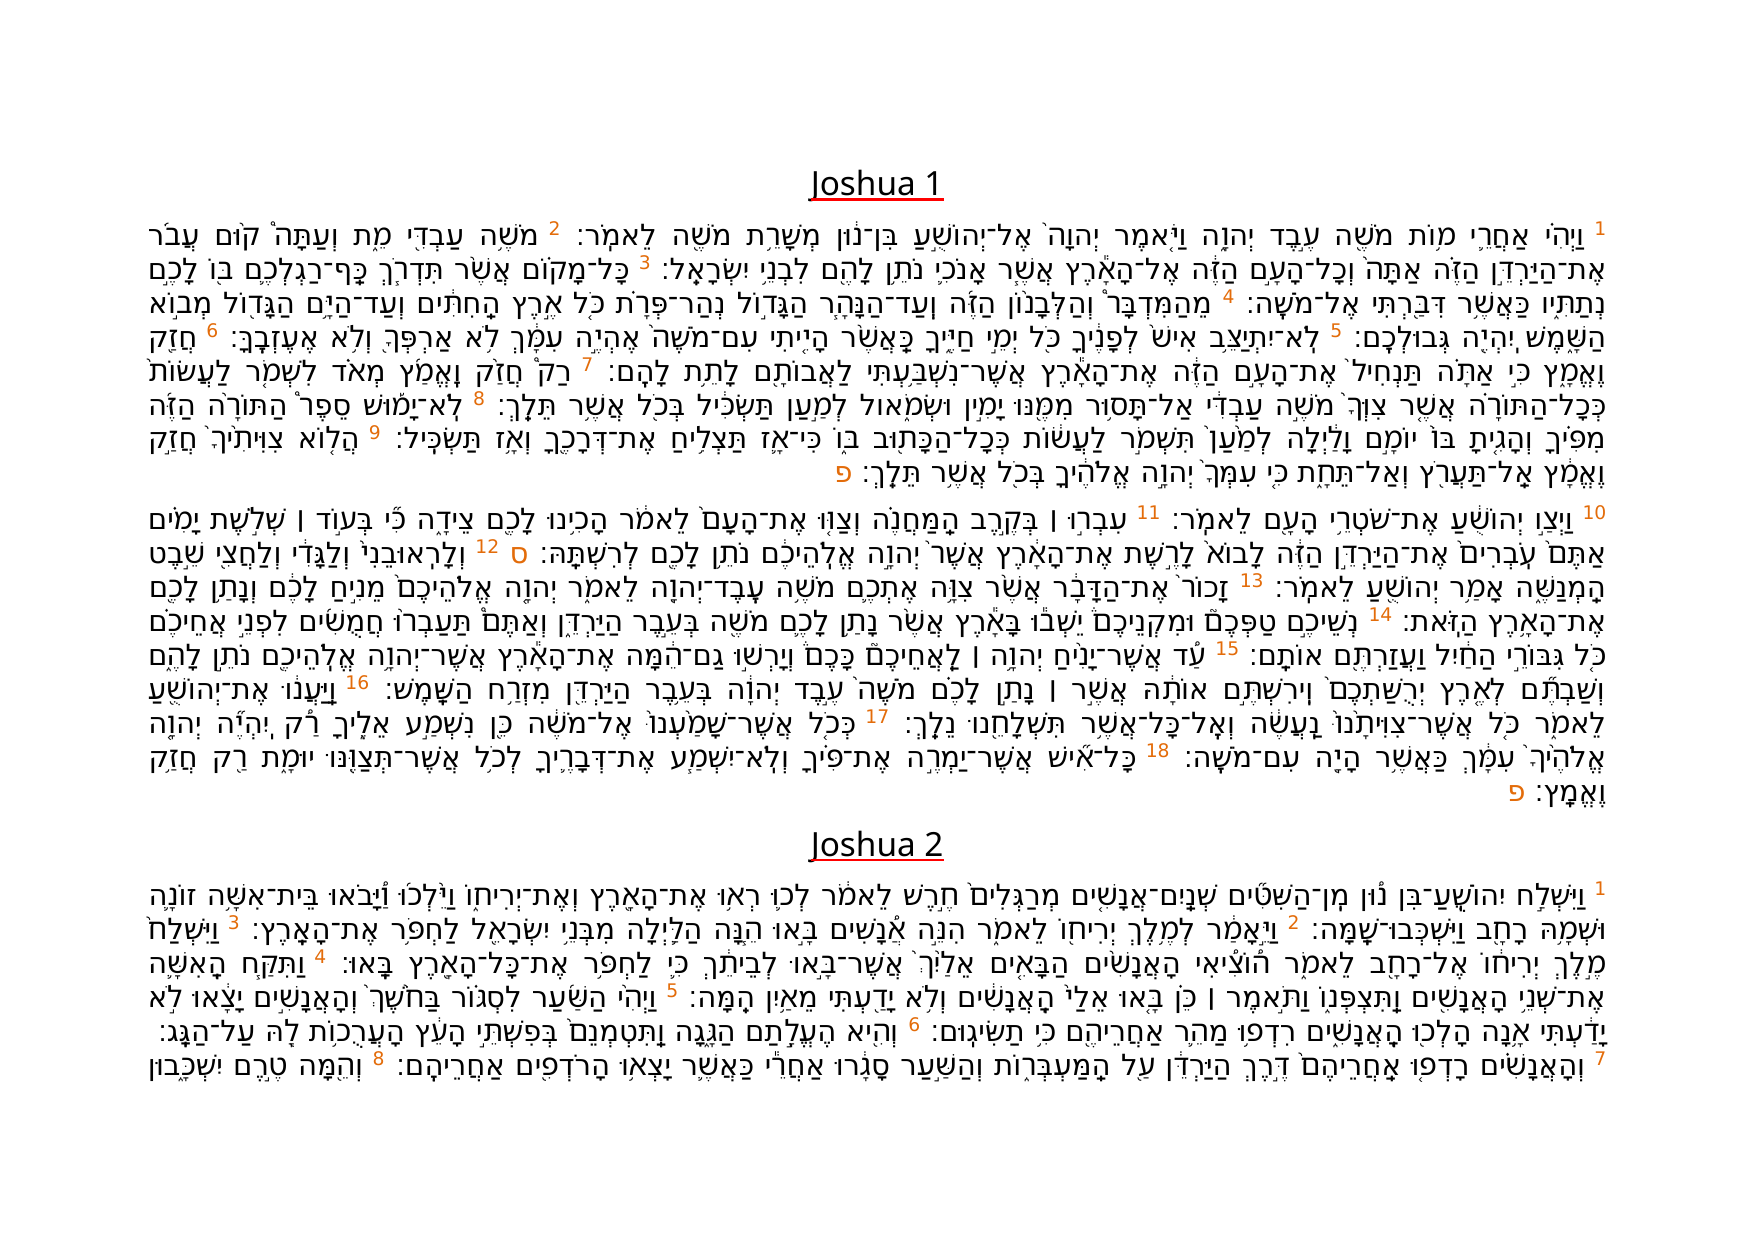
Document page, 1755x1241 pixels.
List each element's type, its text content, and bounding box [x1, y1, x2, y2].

text 10 וַיְצַ֣ו יְהוֹשֻׁ֔עַ אֶת־שֹׁטְרֵ֥י הָעָ֖ם לֵאמֹֽר׃ ‬‬11 עִבְר֣וּ ׀ בְּקֶ֣רֶב הַֽמַּחֲנֶ֗ה וְצַוּ֤וּ אֶת־הָעָם֙ לֵאמֹ֔ר הָכִ֥ינוּ לָכֶ֖ם צֵידָ֑ה כִּ֞י בְּע֣וֹד ׀ שְׁלֹ֣שֶׁת יָמִ֗ים אַתֶּם֙ עֹֽבְרִים֙ אֶת־הַיַּרְדֵּ֣ן הַזֶּ֔ה לָבוֹא֙ לָרֶ֣שֶׁת אֶת־הָאָ֔רֶץ אֲשֶׁר֙ יְהוָ֣ה אֱלֹֽהֵיכֶ֔ם נֹתֵ֥ן לָכֶ֖ם לְרִשְׁתָּֽהּ׃ ס ‬‬12 וְלָרֽאוּבֵנִי֙ וְלַגָּדִ֔י וְלַחֲצִ֖י שֵׁ֣בֶט הַֽמְנַשֶּׁ֑ה אָמַ֥ר יְהוֹשֻׁ֖עַ לֵאמֹֽר׃ ‬‬13 זָכוֹר֙ אֶת־הַדָּבָ֔ר אֲשֶׁ֨ר צִוָּ֥ה אֶתְכֶ֛ם מֹשֶׁ֥ה עֶֽבֶד־יְהוָ֖ה לֵאמֹ֑ר יְהוָ֤ה אֱלֹהֵיכֶם֙ מֵנִ֣יחַ לָכֶ֔ם וְנָתַ֥ן לָכֶ֖ם אֶת־הָאָ֥רֶץ הַזֹּֽאת׃ ‬‬14 נְשֵׁיכֶ֣ם טַפְּכֶם֮ וּמִקְנֵיכֶם֒ יֵשְׁב֕וּ בָּאָ֕רֶץ אֲשֶׁ֨ר נָתַ֥ן לָכֶ֛ם מֹשֶׁ֖ה בְּעֵ֣בֶר הַיַּרְדֵּ֑ן וְאַתֶּם֩ תַּעַבְר֨וּ חֲמֻשִׁ֜ים לִפְנֵ֣י אֲחֵיכֶ֗ם כֹּ֚ל גִּבּוֹרֵ֣י הַחַ֔יִל וַעֲזַרְתֶּ֖ם אוֹתָֽם׃ ‬‬15 עַ֠ד אֲשֶׁר־יָנִ֨יחַ יְהוָ֥ה ׀ לֽ͏ַאֲחֵיכֶם֮ כָּכֶם֒ וְיָרְשׁ֣וּ גַם־הֵ֔מָּה אֶת־הָאָ֕רֶץ אֲשֶׁר־יְהוָ֥ה אֱלֹֽהֵיכֶ֖ם נֹתֵ֣ן לָהֶ֑ם וְשַׁבְתֶּ֞ם לְאֶ֤רֶץ יְרֻשַּׁתְכֶם֙ וִֽירִשְׁתֶּ֣ם אוֹתָ֔הּ אֲשֶׁ֣ר ׀ נָתַ֣ן לָכֶ֗ם מֹשֶׁה֙ עֶ֣בֶד יְהוָ֔ה בְּעֵ֥בֶר הַיַּרְדֵּ֖ן מִזְרַ֥ח הַשָּֽׁמֶשׁ׃ ‬‬16 וַֽיַּעֲנ֔וּ אֶת־יְהוֹשֻׁ֖עַ לֵאמֹ֑ר כֹּ֤ל אֲשֶׁר־צִוִּיתָ֙נוּ֙ נֽ͏ַעֲשֶׂ֔ה וְאֶֽל־כָּל־אֲשֶׁ֥ר תִּשְׁלָחֵ֖נוּ נֵלֵֽךְ׃ ‬‬17 כְּכֹ֤ל אֲשֶׁר־שָׁמַ֙עְנוּ֙ אֶל־מֹשֶׁ֔ה כֵּ֖ן נִשְׁמַ֣ע אֵלֶ֑יךָ רַ֠ק יִֽהְיֶ֞ה יְהוָ֤ה אֱלֹהֶ֙יךָ֙ עִמָּ֔ךְ כַּאֲשֶׁ֥ר הָיָ֖ה עִם־מֹשֶֽׁה׃ ‬‬18 כָּל־אִ֞ישׁ אֲשֶׁר־יַמְרֶ֣ה אֶת־פִּ֗יךָ וְלֹֽא־יִשְׁמַ֧ע אֶת־דְּבָרֶ֛יךָ לְכֹ֥ל אֲשֶׁר־תְּצַוֶּ֖נּוּ יוּמָ֑ת רַ֖ק חֲזַ֥ק וֶאֱמָֽץ׃ פ ‬‬ [148, 502, 1606, 808]
text Joshua 1‬‬ [148, 160, 1606, 206]
text 1 וַיִּשְׁלַ֣ח יִהוֹשֻֽׁעַ־בִּן נ֠וּן מִֽן־הַשִּׁטִּ֞ים שְׁנַֽיִם־אֲנָשִׁ֤ים מְרַגְּלִים֙ חֶ֣רֶשׁ לֵאמֹ֔ר לְכ֛וּ רְא֥וּ אֶת־הָאָ֖רֶץ וְאֶת־יְרִיח֑וֹ וַיֵּ֨לְכ֜וּ וַ֠יָּבֹאוּ בֵּית־אִשָּׁ֥ה זוֹנָ֛ה וּשְׁמָ֥הּ רָחָ֖ב וַיִּשְׁכְּבוּ־שָֽׁמָּה׃ 2 וַיֵּ֣אָמַ֔ר לְמֶ֥לֶךְ יְרִיח֖וֹ לֵאמֹ֑ר הִנֵּ֣ה אֲ֠נָשִׁים בָּ֣אוּ הֵ֧נָּה הַלַּ֛יְלָה מִבְּנֵ֥י יִשְׂרָאֵ֖ל לַחְפֹּ֥ר אֶת־הָאָֽרֶץ׃ ‬‬3 וַיִּשְׁלַח֙ מֶ֣לֶךְ יְרִיח֔וֹ אֶל־רָחָ֖ב לֵאמֹ֑ר ה֠וֹצִ֠יאִי הָאֲנָשִׁ֨ים הַבָּאִ֤ים אֵלַ֙יִךְ֙ אֲשֶׁר־בָּ֣אוּ לְבֵיתֵ֔ךְ כִּ֛י לַחְפֹּ֥ר אֶת־כָּל־הָאָ֖רֶץ בָּֽאוּ׃ ‬‬4 וַתִּקַּ֧ח הֽ͏ָאִשָּׁ֛ה אֶת־שְׁנֵ֥י הָאֲנָשִׁ֖ים וַֽתִּצְפְּנ֑וֹ וַתֹּ֣אמֶר ׀ כֵּ֗ן בָּ֤אוּ אֵלַי֙ הֽ͏ָאֲנָשִׁ֔ים וְלֹ֥א יָדַ֖עְתִּי מֵאַ֥יִן הֵֽמָּה׃ ‬‬5 וַיְהִ֨י הַשַּׁ֜עַר לִסְגּ֗וֹר בַּחֹ֙שֶׁךְ֙ וְהָאֲנָשִׁ֣ים יָצָ֔אוּ לֹ֣א יָדַ֔עְתִּי אָ֥נָה הָלְכ֖וּ הֽ͏ָאֲנָשִׁ֑ים רִדְפ֥וּ מַהֵ֛ר אַחֲרֵיהֶ֖ם כִּ֥י תַשִּׂיגֽוּם׃ ‬‬6 וְהִ֖יא הֶעֱלָ֣תַם הַגָּ֑גָה וַֽתִּטְמְנֵם֙ בְּפִשְׁתֵּ֣י הָעֵ֔ץ הָעֲרֻכ֥וֹת לָ֖הּ עַל־הַגָּֽג׃ ‬‬7 וְהָאֲנָשִׁ֗ים רָדְפ֤וּ אֽ͏ַחֲרֵיהֶם֙ דֶּ֣רֶךְ הַיַּרְדֵּ֔ן עַ֖ל הַֽמַּעְבְּר֑וֹת וְהַשַּׁ֣עַר סָגָ֔רוּ אַחֲרֵ֕י כַּאֲשֶׁ֛ר יָצְא֥וּ הָרֹדְפִ֖ים אַחֲרֵיהֶֽם׃ ‬‬8 וְהֵ֖מָּה טֶ֣רֶם יִשְׁכָּ֑בוּן וְהִ֛יא עָלְתָ֥ה עֲלֵיהֶ֖ם עַל־הַגָּֽג׃ ‬‬9 וַתֹּ֙אמֶר֙ אֶל־הָ֣אֲנָשִׁ֔ים יָדַ֕עְתִּי כִּֽי־נָתַ֧ן יְהוָ֛ה לָכֶ֖ם אֶת־הָאָ֑רֶץ וְכִֽי־נָפְלָ֤ה אֵֽימַתְכֶם֙ עָלֵ֔ינוּ וְכִ֥י נָמֹ֛גוּ כָּל־יֹשְׁבֵ֥י הָאָ֖רֶץ מִפְּנֵיכֶֽם׃ ‬‬10 כִּ֣י שָׁמַ֗עְנוּ אֵ֠ת אֲשֶׁר־הוֹבִ֨ישׁ יְהוָ֜ה אֶת־מֵ֤י יַם־סוּף֙ מִפְּנֵיכֶ֔ם בְּצֵאתְכֶ֖ם מִמִּצְרָ֑יִם וַאֲשֶׁ֣ר עֲשִׂיתֶ֡ם לִשְׁנֵי֩ מַלְכֵ֨י הָאֱמֹרִ֜י אֲשֶׁ֨ר בְּעֵ֤בֶר הַיַּרְדֵּן֙ לְסִיחֹ֣ן וּלְע֔וֹג אֲשֶׁ֥ר הֶחֱרַמְתֶּ֖ם אוֹתָֽם׃ ‬‬11 וַנִּשְׁמַע֙ וַיִּמַּ֣ס לְבָבֵ֔נוּ וְלֹא־קָ֨מָה ע֥וֹד ר֛וּחַ בְּאִ֖ישׁ מִפְּנֵיכֶ֑ם כִּ֚י יְהוָ֣ה אֱלֹֽהֵיכֶ֔ם ה֤וּא אֱלֹהִים֙ בַּשָּׁמַ֣יִם מִמַּ֔עַל וְעַל־הָאָ֖רֶץ מִתָּֽחַת׃ ‬‬12 וְעַתָּ֗ה הִשָּֽׁבְעוּ־נָ֥א לִי֙ בַּֽיהוָ֔ה כִּי־עָשִׂ֥יתִי עִמָּכֶ֖ם חָ֑סֶד וַעֲשִׂיתֶ֨ם גַּם־אַתֶּ֜ם עִם־בֵּ֤ית אָבִי֙ חֶ֔סֶד וּנְתַתֶּ֥ם לִ֖י א֥וֹת אֱמֶֽת׃ ‬‬13 וְהַחֲיִתֶ֞ם אֶת־אָבִ֣י וְאֶת־אִמִּ֗י וְאֶת־אַחַי֙ וְאֶת־*אחותי **אַחְיוֹתַ֔י וְאֵ֖ת כָּל־אֲשֶׁ֣ר לָהֶ֑ם וְהִצַּלְתֶּ֥ם אֶת־נַפְשֹׁתֵ֖ינוּ מִמָּֽוֶת׃ ‬‬14 וַיֹּ֧אמְרוּ לָ֣הּ הָאֲנָשִׁ֗ים נַפְשֵׁ֤נוּ תַחְתֵּיכֶם֙ לָמ֔וּת אִ֚ם לֹ֣א תַגִּ֔ידוּ אֶת־דְּבָרֵ֖נוּ זֶ֑ה וְהָיָ֗ה בְּתֵת־יְהוָ֥ה לָ֙נוּ֙ אֶת־הָאָ֔רֶץ וְעָשִׂ֥ינוּ עִמָּ֖ךְ חֶ֥סֶד וֶאֱמֶֽת׃ ‬‬15 וַתּוֹרִדֵ֥ם בַּחֶ֖בֶל בְּעַ֣ד הֽ͏ַחַלּ֑וֹן כִּ֤י בֵיתָהּ֙ בְּקִ֣יר הַֽחוֹמָ֔ה וּבַֽחוֹמָ֖ה הִ֥יא יוֹשָֽׁבֶת׃ ‬‬16 וַתֹּ֤אמֶר לָהֶם֙ הָהָ֣רָה לֵּ֔כוּ פֶּֽן־יִפְגְּע֥וּ בָכֶ֖ם הָרֹדְפִ֑ים וְנַחְבֵּתֶ֨ם שָׁ֜מָּה שְׁלֹ֣שֶׁת יָמִ֗ים עַ֚ד שׁ֣וֹב הָרֹֽדְפִ֔ים וְאַחַ֖ר תֵּלְכ֥וּ לְדַרְכְּכֶֽם׃ ‬‬17 וַיֹּאמְר֥וּ אֵלֶ֖יהָ הָאֲנָשִׁ֑ים נְקִיִּ֣ם אֲנַ֔חְנוּ מִשְּׁבֻעָתֵ֥ךְ הַזֶּ֖ה אֲשֶׁ֥ר הִשְׁבַּעְתָּֽנוּ׃ ‬‬18 הִנֵּ֛ה אֲנַ֥חְנוּ בָאִ֖ים בָּאָ֑רֶץ אֶת־תִּקְוַ֡ת חוּט֩ הַשָּׁנִ֨י הַזֶּ֜ה תִּקְשְׁרִ֗י בַּֽחַלּוֹן֙ אֲשֶׁ֣ר הוֹרַדְתֵּ֣נוּ ב֔וֹ וְאֶת־אָבִ֨יךְ וְאֶת־אִמֵּ֜ךְ וְאֶת־אַחַ֗יִךְ וְאֵת֙ כָּל־בֵּ֣ית אָבִ֔יךְ תַּאַסְפִ֥י אֵלַ֖יִךְ הַבָּֽיְתָה׃ ‬‬19 וְהָיָ֡ה כֹּ֣ל אֲשֶׁר־יֵצֵא֩ מִדַּלְתֵ֨י בֵיתֵ֧ךְ ׀ הַח֛וּצָה דָּמ֥וֹ בְרֹאשׁ֖וֹ וַאֲנַ֣חְנוּ נְקִיִּ֑ם וְ֠כֹל אֲשֶׁ֨ר יִֽהְיֶ֤ה אִתָּךְ֙ בַּבַּ֔יִת דָּמ֣וֹ בְרֹאשֵׁ֔נוּ אִם־יָ֖ד תִּֽהְיֶה־בּֽוֹ׃ ‬‬20 וְאִם־תַּגִּ֖ידִי אֶת־דְּבָרֵ֣נוּ זֶ֑ה וְהָיִ֣ינוּ נְקִיִּ֔ם מִשְּׁבֻעָתֵ֖ךְ אֲשֶׁ֥ר הִשְׁבַּעְתָּֽנוּ׃ ‬‬21 וַתֹּ֙אמֶר֙ כְּדִבְרֵיכֶ֣ם כֶּן־ה֔וּא וַֽתְּשַׁלְּחֵ֖ם וַיֵּלֵ֑כוּ וַתִּקְשֹׁ֛ר אֶת־תִּקְוַ֥ת הַשָּׁנִ֖י בַּחַלּֽוֹן׃ ‬‬22 וַיֵּלְכוּ֙ וַיָּבֹ֣אוּ הָהָ֔רָה וַיֵּ֤שְׁבוּ שָׁם֙ שְׁלֹ֣שֶׁת יָמִ֔ים עַד־שָׁ֖בוּ הָרֹדְפִ֑ים וַיְבַקְשׁ֧וּ הָרֹדְפִ֛ים בְּכָל־הַדֶּ֖רֶךְ וְלֹ֥א מָצָֽאוּ׃ ‬‬23 וַיָּשֻׁ֜בוּ שְׁנֵ֤י הָֽאֲנָשִׁים֙ וַיֵּרְד֣וּ מֵֽהָהָ֔ר וַיַּעַבְרוּ֙ וַיָּבֹ֔אוּ אֶל־יְהוֹשֻׁ֖עַ בִּן־נ֑וּן וַיְסַ֨פְּרוּ־ל֔וֹ אֵ֥ת כָּל־הַמֹּצְא֖וֹת אוֹתָֽם׃ ‬‬24 וַיֹּאמְרוּ֙ אֶל־יְהוֹשֻׁ֔עַ כִּֽי־נָתַ֧ן יְהוָ֛ה בְּיָדֵ֖נוּ אֶת־כָּל־הָאָ֑רֶץ וְגַם־נָמֹ֛גוּ כָּל־יֹשְׁבֵ֥י הָאָ֖רֶץ מִפָּנֵֽינוּ׃ ס ‬‬ [148, 878, 1606, 1082]
text Joshua 2 [148, 820, 1606, 866]
text 1 וַיְהִ֗י אַחֲרֵ֛י מ֥וֹת מֹשֶׁ֖ה עֶ֣בֶד יְהוָ֑ה וַיֹּ֤אמֶר יְהוָה֙ אֶל־יְהוֹשֻׁ֣עַ בִּן־נ֔וּן מְשָׁרֵ֥ת מֹשֶׁ֖ה לֵאמֹֽר׃ 2 מֹשֶׁ֥ה עַבְדִּ֖י מֵ֑ת וְעַתָּה֩ ק֨וּם עֲבֹ֜ר אֶת־הַיַּרְדֵּ֣ן הַזֶּ֗ה אַתָּה֙ וְכָל־הָעָ֣ם הַזֶּ֔ה אֶל־הָאָ֕רֶץ אֲשֶׁ֧ר אָנֹכִ֛י נֹתֵ֥ן לָהֶ֖ם לִבְנֵ֥י יִשְׂרָאֵֽל׃ ‬‬3 כָּל־מָק֗וֹם אֲשֶׁ֨ר תִּדְרֹ֧ךְ כַּֽף־רַגְלְכֶ֛ם בּ֖וֹ לָכֶ֣ם נְתַתִּ֑יו כַּאֲשֶׁ֥ר דִּבַּ֖רְתִּי אֶל־מֹשֶֽׁה׃ ‬‬4 מֵהַמִּדְבָּר֩ וְהַלְּבָנ֨וֹן הַזֶּ֜ה וְֽעַד־הַנָּהָ֧ר הַגָּד֣וֹל נְהַר־פְּרָ֗ת כֹּ֚ל אֶ֣רֶץ הַֽחִתִּ֔ים וְעַד־הַיָּ֥ם הַגָּד֖וֹל מְב֣וֹא הַשָּׁ֑מֶשׁ יִֽהְיֶ֖ה גְּבוּלְכֶֽם׃ ‬‬5 לֹֽא־יִתְיַצֵּ֥ב אִישׁ֙ לְפָנֶ֔יךָ כֹּ֖ל יְמֵ֣י חַיֶּ֑יךָ כּֽ͏ַאֲשֶׁ֨ר הָיִ֤יתִי עִם־מֹשֶׁה֙ אֶהְיֶ֣ה עִמָּ֔ךְ לֹ֥א אַרְפְּךָ֖ וְלֹ֥א אֶעֶזְבֶֽךָּ׃ ‬‬6 חֲזַ֖ק וֶאֱמָ֑ץ כִּ֣י אַתָּ֗ה תַּנְחִיל֙ אֶת־הָעָ֣ם הַזֶּ֔ה אֶת־הָאָ֕רֶץ אֲשֶׁר־נִשְׁבַּ֥עְתִּי לַאֲבוֹתָ֖ם לָתֵ֥ת לָהֶֽם׃ ‬‬7 רַק֩ חֲזַ֨ק וֶֽאֱמַ֜ץ מְאֹ֗ד לִשְׁמֹ֤ר לַעֲשׂוֹת֙ כְּכָל־הַתּוֹרָ֗ה אֲשֶׁ֤ר צִוְּךָ֙ מֹשֶׁ֣ה עַבְדִּ֔י אַל־תָּס֥וּר מִמֶּ֖נּוּ יָמִ֣ין וּשְׂמֹ֑אול לְמַ֣עַן תַּשְׂכִּ֔יל בְּכֹ֖ל אֲשֶׁ֥ר תֵּלֵֽךְ׃ ‬‬8 לֹֽא־יָמ֡וּשׁ סֵפֶר֩ הַתּוֹרָ֨ה הַזֶּ֜ה מִפִּ֗יךָ וְהָגִ֤יתָ בּוֹ֙ יוֹמָ֣ם וָלַ֔יְלָה לְמַ֙עַן֙ תִּשְׁמֹ֣ר לַעֲשׂ֔וֹת כְּכָל־הַכָּת֖וּב בּ֑וֹ כִּי־אָ֛ז תַּצְלִ֥יחַ אֶת־דְּרָכֶ֖ךָ וְאָ֥ז תַּשְׂכִּֽיל׃ ‬‬9 הֲל֤וֹא צִוִּיתִ֙יךָ֙ חֲזַ֣ק וֶאֱמָ֔ץ אַֽל־תַּעֲרֹ֖ץ וְאַל־תֵּחָ֑ת כִּ֤י עִמְּךָ֙ יְהוָ֣ה אֱלֹהֶ֔יךָ בְּכֹ֖ל אֲשֶׁ֥ר תֵּלֵֽךְ׃ פ ‬‬ [148, 218, 1606, 490]
